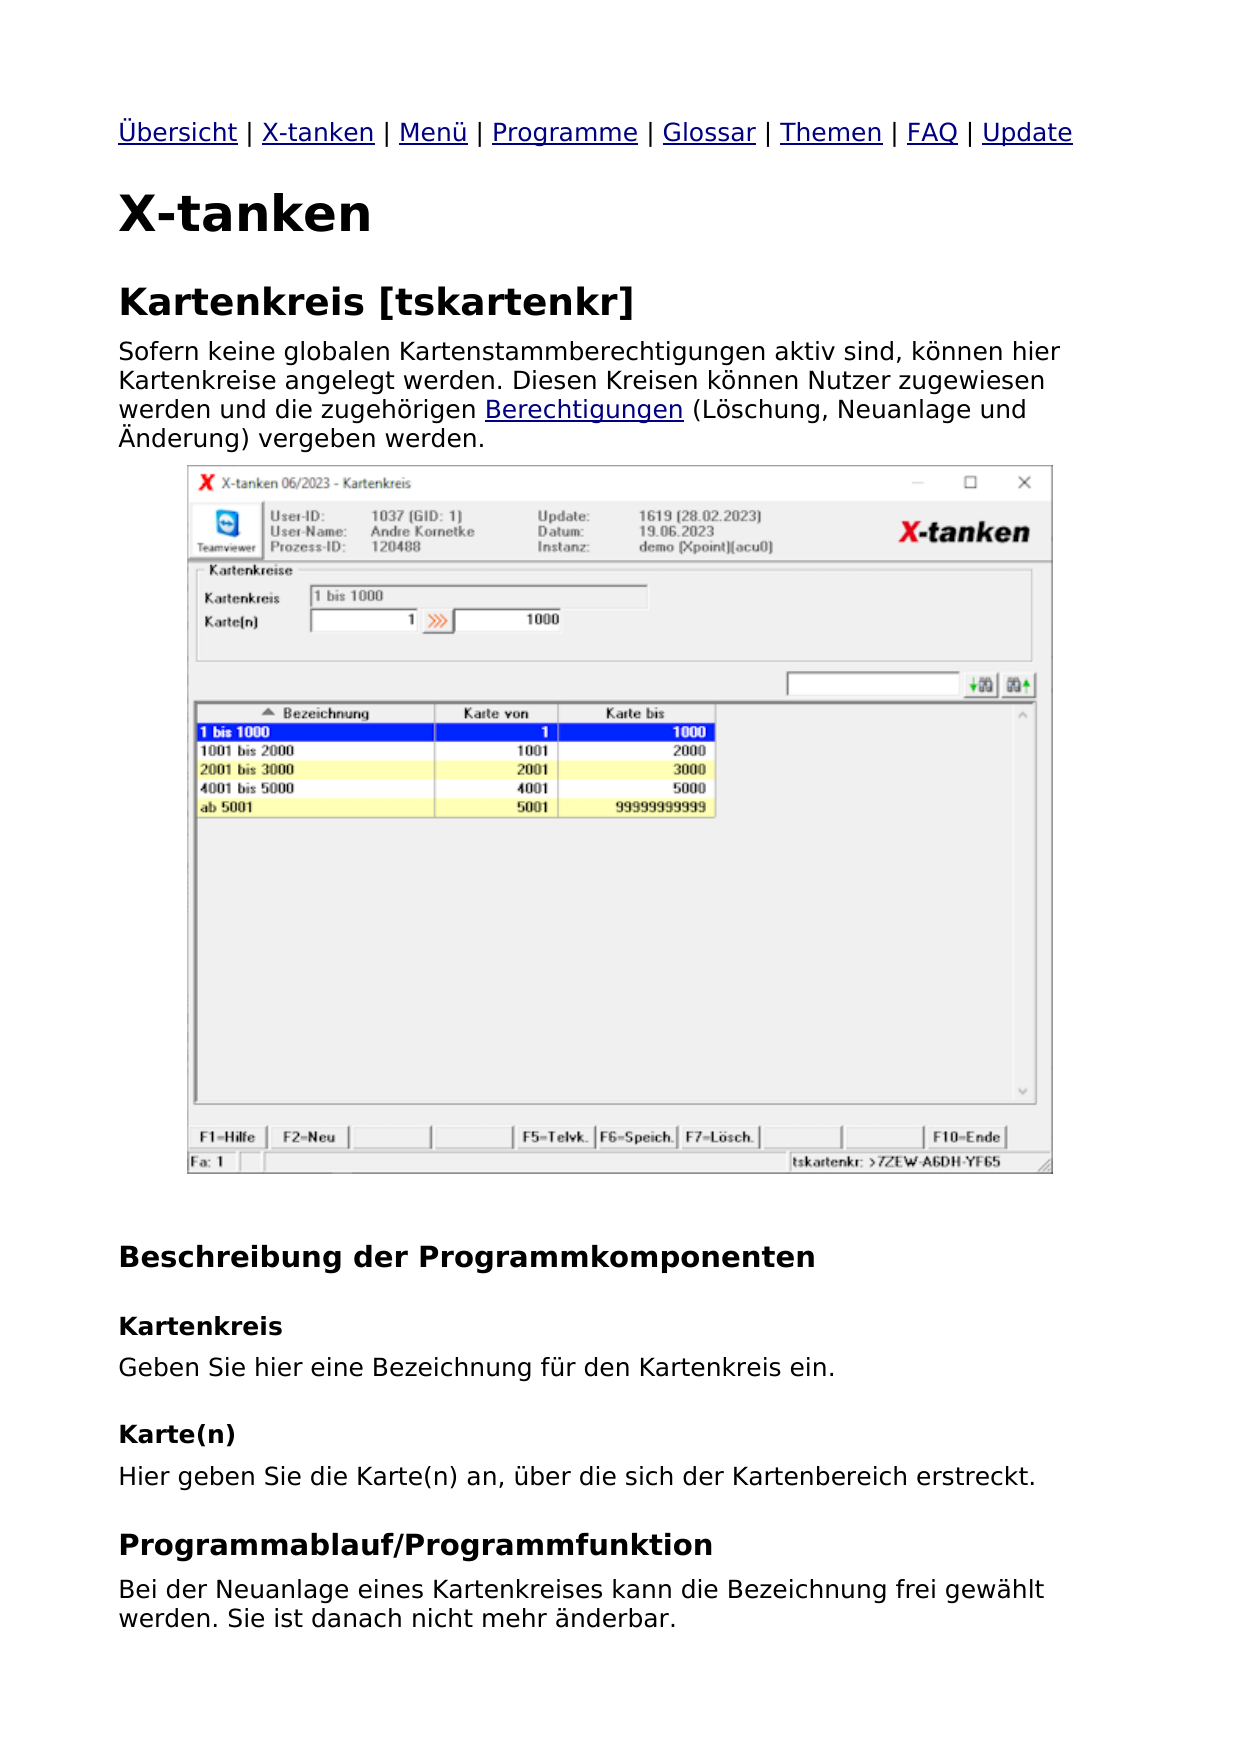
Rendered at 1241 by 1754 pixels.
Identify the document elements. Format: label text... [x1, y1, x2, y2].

text Sofern keine globalen Kartenstammberechtigungen aktiv sind, können hier Kartenkreise angelegt werden. Diesen Kreisen können Nutzer zugewiesen werden und die zugehörigen Berechtigungen (Löschung, Neuanlage und Änderung) vergeben werden. [118, 337, 1122, 453]
subtitle Kartenkreis [tskartenkr] [118, 281, 1122, 324]
picture [187, 465, 1053, 1174]
subtitle Programmablauf/Programmfunktion [118, 1528, 1122, 1562]
text Übersicht | X-tanken | Menü | Programme | Glossar | Themen | FAQ | Update [118, 118, 1122, 147]
text Geben Sie hier eine Bezeichnung für den Kartenkreis ein. [118, 1353, 1122, 1383]
text Bei der Neuanlage eines Kartenkreises kann die Bezeichnung frei gewählt werden. Sie ist danach nicht mehr änderbar. [118, 1575, 1122, 1633]
subtitle Beschreibung der Programmkomponenten [118, 1240, 1122, 1274]
text Hier geben Sie die Karte(n) an, über die sich der Kartenbereich erstreckt. [118, 1462, 1122, 1491]
subtitle X-tanken [118, 185, 1122, 243]
subtitle Karte(n) [118, 1420, 1122, 1449]
subtitle Kartenkreis [118, 1312, 1122, 1341]
